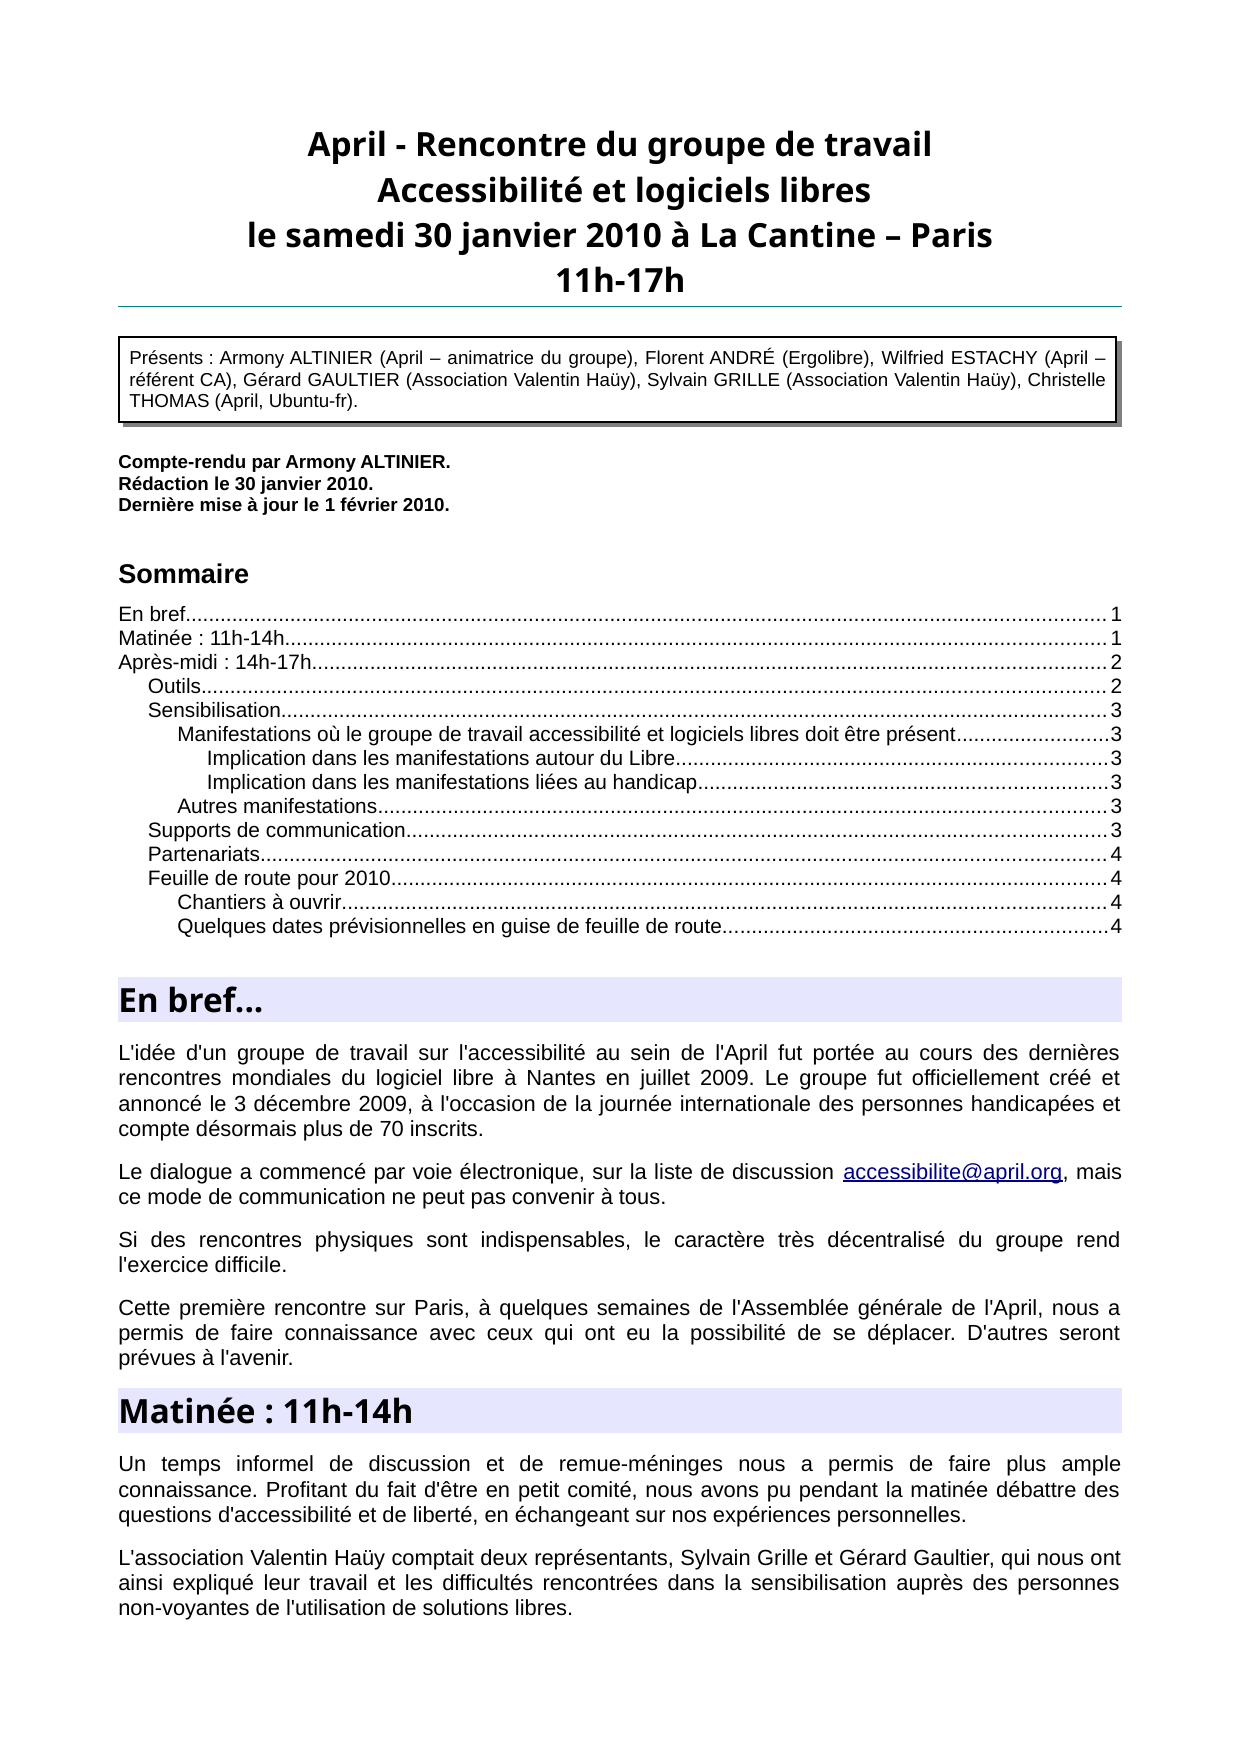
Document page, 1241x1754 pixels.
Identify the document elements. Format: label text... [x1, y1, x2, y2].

text Feuille de route pour 2010 4 [148, 866, 1122, 890]
text Un temps informel de discussion et de remue-méninges nous a permis de faire plus ample connaissance. Profitant du fait d'être en petit comité, nous avons pu pendant la matinée débattre des questions d'accessibilité et de liberté, en échangeant sur nos expériences personnelles. [118, 1451, 1122, 1527]
text Quelques dates prévisionnelles en guise de feuille de route... 4 [177, 914, 1122, 938]
text Après-midi : 14h-17h 2 [118, 650, 1122, 674]
text L'association Valentin Haüy comptait deux représentants, Sylvain Grille et Gérard Gaultier, qui nous ont ainsi expliqué leur travail et les difficultés rencontrées dans la sensibilisation auprès des personnes non-voyantes de l'utilisation de solutions libres. [118, 1544, 1122, 1620]
text Autres manifestations 3 [177, 794, 1122, 818]
text Le dialogue a commencé par voie électronique, sur la liste de discussion accessibilite@april.org, mais ce mode de communication ne peut pas convenir à tous. [118, 1158, 1122, 1209]
text Supports de communication 3 [148, 818, 1122, 842]
text En bref... 1 [118, 602, 1122, 626]
text Implication dans les manifestations autour du Libre 3 [207, 746, 1122, 770]
text Cette première rencontre sur Paris, à quelques semaines de l'Assemblée générale de l'April, nous a permis de faire connaissance avec ceux qui ont eu la possibilité de se déplacer. D'autres seront prévues à l'avenir. [118, 1295, 1122, 1370]
text Outils. 2 [148, 674, 1122, 698]
text Manifestations où le groupe de travail accessibilité et logiciels libres doit être présent 3 [177, 722, 1122, 746]
text Partenariats 4 [148, 842, 1122, 866]
text Si des rencontres physiques sont indispensables, le caractère très décentralisé du groupe rend l'exercice difficile. [118, 1227, 1122, 1277]
text Sommaire [118, 558, 1122, 590]
text Sensibilisation 3 [148, 698, 1122, 722]
text L'idée d'un groupe de travail sur l'accessibilité au sein de l'April fut portée au cours des dernières rencontres mondiales du logiciel libre à Nantes en juillet 2009. Le groupe fut officiellement créé et annoncé le 3 décembre 2009, à l'occasion de la journée internationale des personnes handicapées et compte désormais plus de 70 inscrits. [118, 1040, 1122, 1141]
text Compte-rendu par Armony ALTINIER. Rédaction le 30 janvier 2010. Dernière mise à jour le 1 février 2010. [118, 451, 1122, 516]
text Matinée : 11h-14h 1 [118, 626, 1122, 650]
text Implication dans les manifestations liées au handicap 3 [207, 770, 1122, 794]
text April - Rencontre du groupe de travail Accessibilité et logiciels libres le samedi 30 janvier 2010 à La Cantine – Paris 11h-17h [118, 118, 1122, 306]
subtitle Matinée : 11h-14h [118, 1388, 1122, 1433]
text Présents : Armony ALTINIER (April – animatrice du groupe), Florent ANDRÉ (Ergolibre), Wilfried ESTACHY (April – référent CA), Gérard GAULTIER (Association Valentin Haüy), Sylvain GRILLE (Association Valentin Haüy), Christelle THOMAS (April, Ubuntu-fr). [120, 338, 1115, 421]
text Chantiers à ouvrir 4 [177, 890, 1122, 914]
subtitle En bref... [118, 977, 1122, 1022]
